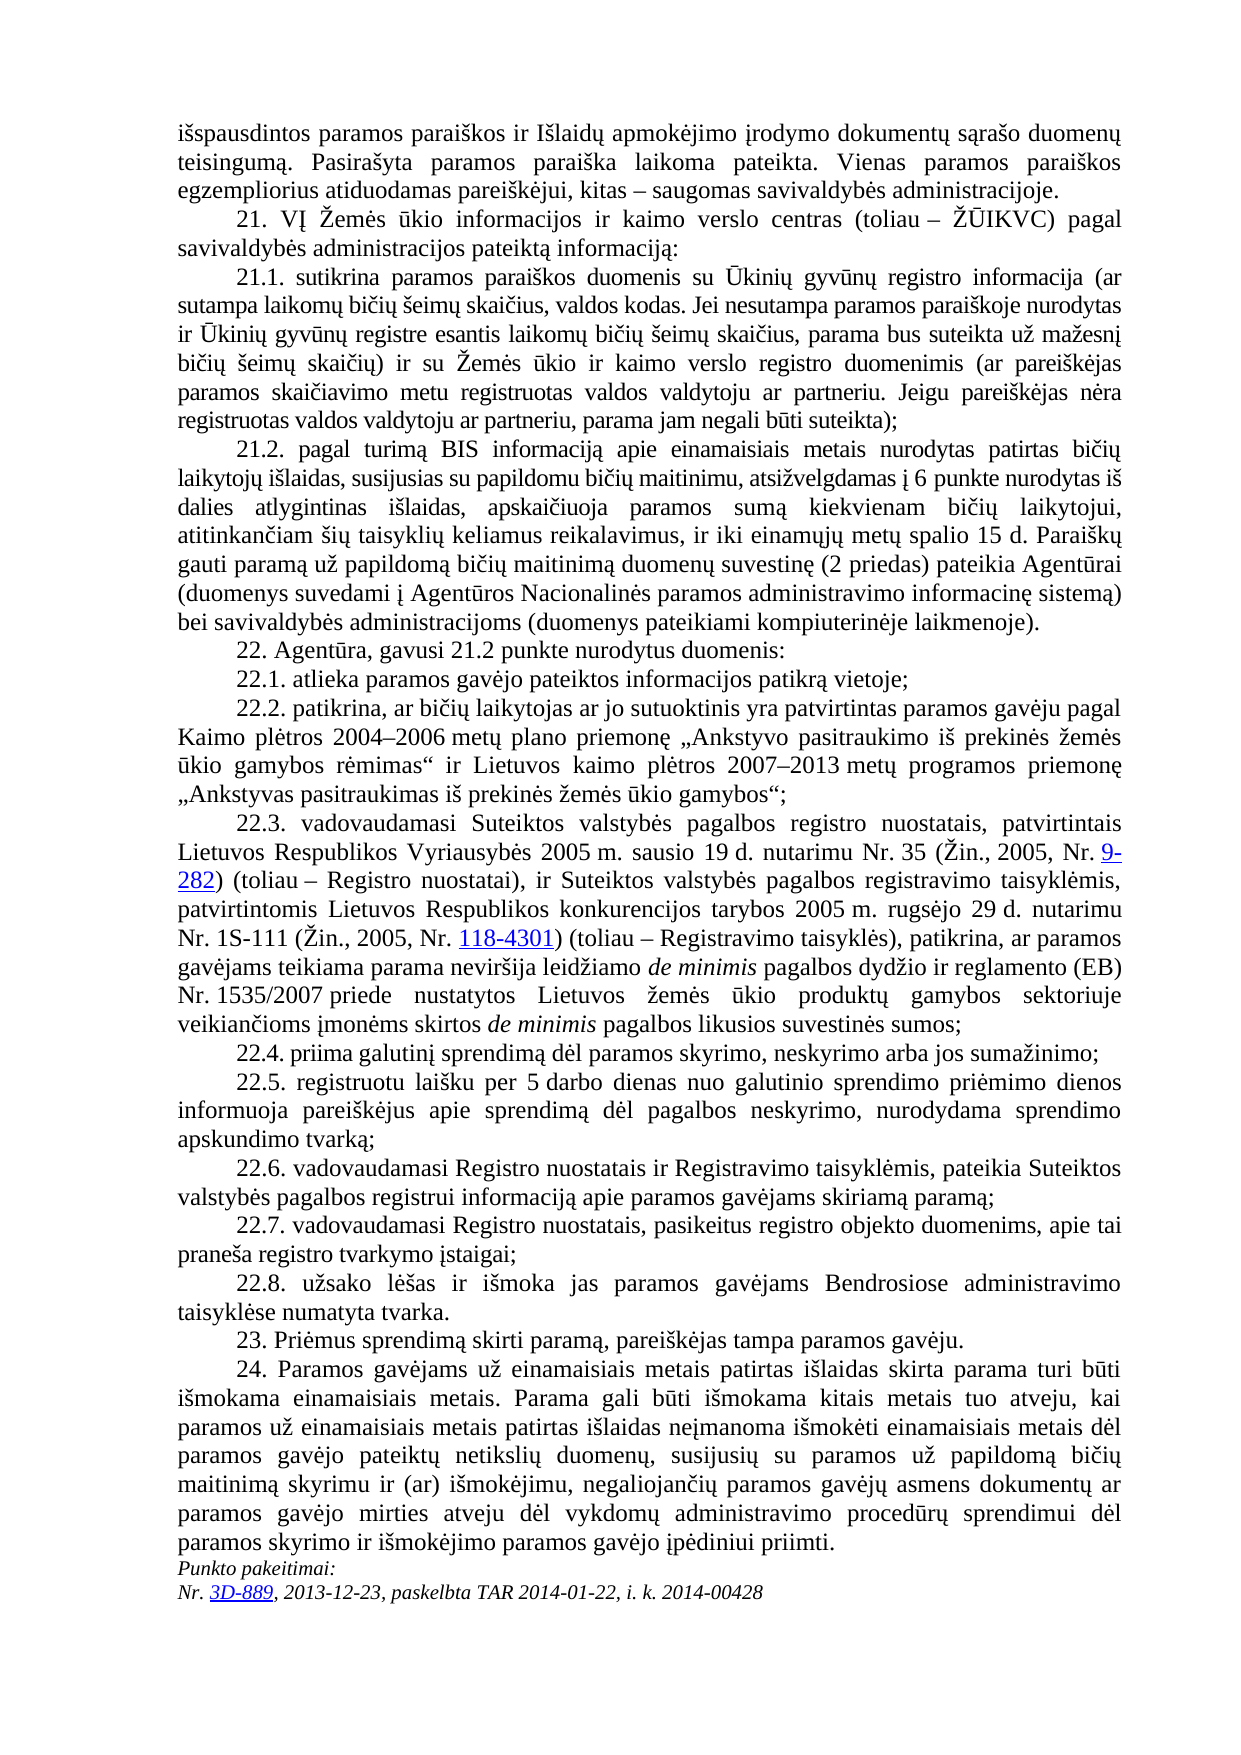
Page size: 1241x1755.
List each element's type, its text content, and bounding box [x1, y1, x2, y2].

text 21.1. sutikrina paramos paraiškos duomenis su Ūkinių gyvūnų registro informacija (ar sutampa laikomų bičių šeimų skaičius, valdos kodas. Jei nesutampa paramos paraiškoje nurodytas ir Ūkinių gyvūnų registre esantis laikomų bičių šeimų skaičius, parama bus suteikta už mažesnį bičių šeimų skaičių) ir su Žemės ūkio ir kaimo verslo registro duomenimis (ar pareiškėjas paramos skaičiavimo metu registruotas valdos valdytoju ar partneriu. Jeigu pareiškėjas nėra registruotas valdos valdytoju ar partneriu, parama jam negali būti suteikta); [177, 262, 1122, 434]
text 22.2. patikrina, ar bičių laikytojas ar jo sutuoktinis yra patvirtintas paramos gavėju pagal Kaimo plėtros 2004–2006 metų plano priemonę „Ankstyvo pasitraukimo iš prekinės žemės ūkio gamybos rėmimas“ ir Lietuvos kaimo plėtros 2007–2013 metų programos priemonę „Ankstyvas pasitraukimas iš prekinės žemės ūkio gamybos“; [177, 693, 1122, 808]
text 22.5. registruotu laišku per 5 darbo dienas nuo galutinio sprendimo priėmimo dienos informuoja pareiškėjus apie sprendimą dėl pagalbos neskyrimo, nurodydama sprendimo apskundimo tvarką; [177, 1067, 1122, 1153]
text 22.6. vadovaudamasi Registro nuostatais ir Registravimo taisyklėmis, pateikia Suteiktos valstybės pagalbos registrui informaciją apie paramos gavėjams skiriamą paramą; [177, 1153, 1122, 1211]
text 22.3. vadovaudamasi Suteiktos valstybės pagalbos registro nuostatais, patvirtintais Lietuvos Respublikos Vyriausybės 2005 m. sausio 19 d. nutarimu Nr. 35 (Žin., 2005, Nr. 9-282) (toliau – Registro nuostatai), ir Suteiktos valstybės pagalbos registravimo taisyklėmis, patvirtintomis Lietuvos Respublikos konkurencijos tarybos 2005 m. rugsėjo 29 d. nutarimu Nr. 1S-111 (Žin., 2005, Nr. 118-4301) (toliau – Registravimo taisyklės), patikrina, ar paramos gavėjams teikiama parama neviršija leidžiamo de minimis pagalbos dydžio ir reglamento (EB) Nr. 1535/2007 priede nustatytos Lietuvos žemės ūkio produktų gamybos sektoriuje veikiančioms įmonėms skirtos de minimis pagalbos likusios suvestinės sumos; [177, 808, 1122, 1038]
text 21.2. pagal turimą BIS informaciją apie einamaisiais metais nurodytas patirtas bičių laikytojų išlaidas, susijusias su papildomu bičių maitinimu, atsižvelgdamas į 6 punkte nurodytas iš dalies atlygintinas išlaidas, apskaičiuoja paramos sumą kiekvienam bičių laikytojui, atitinkančiam šių taisyklių keliamus reikalavimus, ir iki einamųjų metų spalio 15 d. Paraiškų gauti paramą už papildomą bičių maitinimą duomenų suvestinę (2 priedas) pateikia Agentūrai (duomenys suvedami į Agentūros Nacionalinės paramos administravimo informacinę sistemą) bei savivaldybės administracijoms (duomenys pateikiami kompiuterinėje laikmenoje). [177, 434, 1122, 636]
text 22.1. atlieka paramos gavėjo pateiktos informacijos patikrą vietoje; [177, 664, 1122, 693]
text 23. Priėmus sprendimą skirti paramą, pareiškėjas tampa paramos gavėju. [177, 1326, 1122, 1354]
text 22. Agentūra, gavusi 21.2 punkte nurodytus duomenis: [177, 636, 1122, 664]
text 22.4. priima galutinį sprendimą dėl paramos skyrimo, neskyrimo arba jos sumažinimo; [177, 1038, 1122, 1067]
text Punkto pakeitimai: [177, 1556, 1122, 1580]
text išspausdintos paramos paraiškos ir Išlaidų apmokėjimo įrodymo dokumentų sąrašo duomenų teisingumą. Pasirašyta paramos paraiška laikoma pateikta. Vienas paramos paraiškos egzempliorius atiduodamas pareiškėjui, kitas – saugomas savivaldybės administracijoje. [177, 118, 1122, 204]
text 22.7. vadovaudamasi Registro nuostatais, pasikeitus registro objekto duomenims, apie tai praneša registro tvarkymo įstaigai; [177, 1211, 1122, 1268]
text Nr. 3D-889, 2013-12-23, paskelbta TAR 2014-01-22, i. k. 2014-00428 [177, 1580, 1122, 1604]
text 24. Paramos gavėjams už einamaisiais metais patirtas išlaidas skirta parama turi būti išmokama einamaisiais metais. Parama gali būti išmokama kitais metais tuo atveju, kai paramos už einamaisiais metais patirtas išlaidas neįmanoma išmokėti einamaisiais metais dėl paramos gavėjo pateiktų netikslių duomenų, susijusių su paramos už papildomą bičių maitinimą skyrimu ir (ar) išmokėjimu, negaliojančių paramos gavėjų asmens dokumentų ar paramos gavėjo mirties atveju dėl vykdomų administravimo procedūrų sprendimui dėl paramos skyrimo ir išmokėjimo paramos gavėjo įpėdiniui priimti. [177, 1354, 1122, 1556]
text 21. VĮ Žemės ūkio informacijos ir kaimo verslo centras (toliau – ŽŪIKVC) pagal savivaldybės administracijos pateiktą informaciją: [177, 204, 1122, 262]
text 22.8. užsako lėšas ir išmoka jas paramos gavėjams Bendrosiose administravimo taisyklėse numatyta tvarka. [177, 1268, 1122, 1326]
